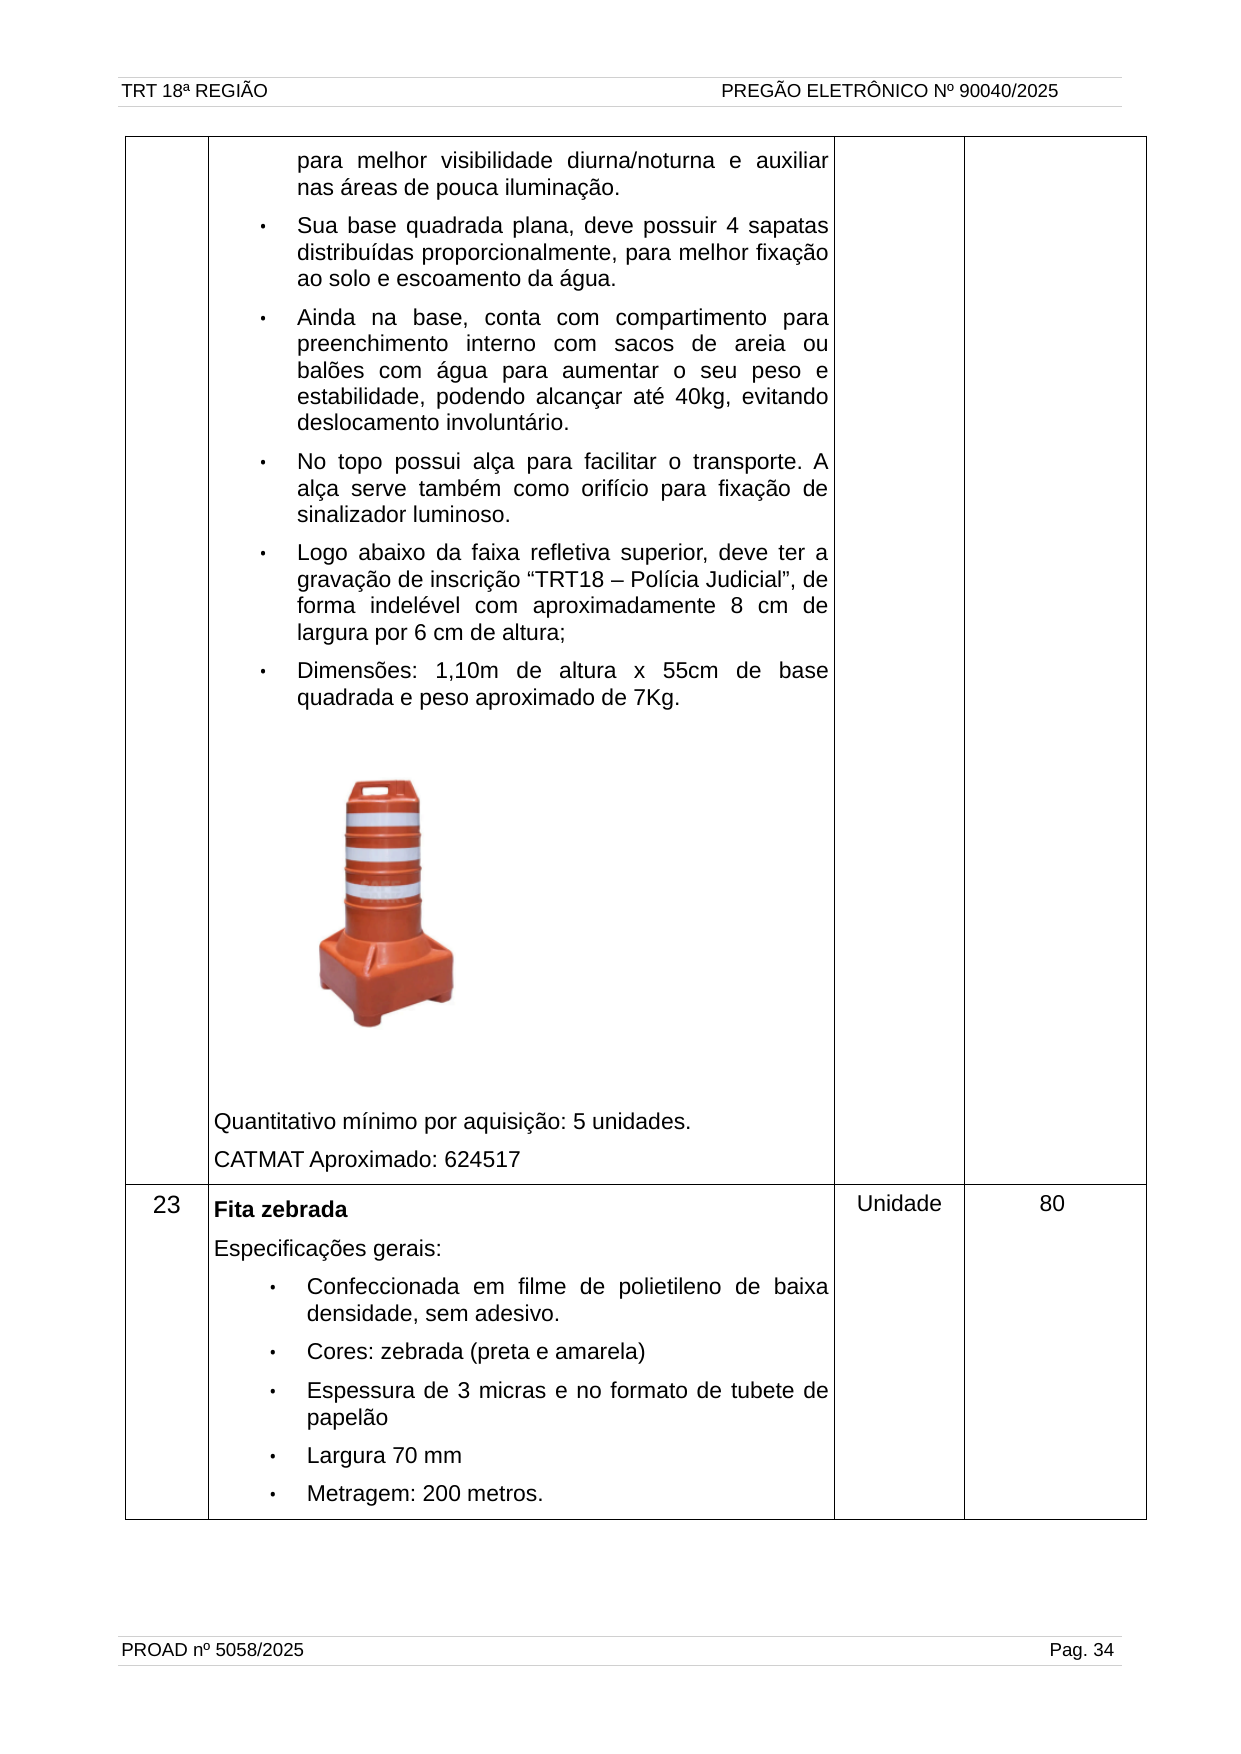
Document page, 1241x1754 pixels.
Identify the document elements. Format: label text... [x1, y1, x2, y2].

table_cell [965, 137, 1146, 1184]
table_cell [835, 137, 964, 1184]
table_cell 80 [965, 1185, 1146, 1519]
table_cell 23 [126, 1185, 208, 1519]
table_cell Fita zebrada Especificações gerais: Confeccionada em filme de polietileno de baixa densidade, sem adesivo. Cores: zebrada (preta e amarela) Espessura de 3 micras e no formato de tubete de papelão Largura 70 mm Metragem: 200 metros. [209, 1185, 834, 1519]
table_cell Unidade [835, 1185, 964, 1519]
table_cell [126, 137, 208, 1184]
table_cell para melhor visibilidade diurna/noturna e auxiliar nas áreas de pouca iluminação. Sua base quadrada plana, deve possuir 4 sapatas distribuídas proporcionalmente, para melhor fixação ao solo e escoamento da água. Ainda na base, conta com compartimento para preenchimento interno com sacos de areia ou balões com água para aumentar o seu peso e estabilidade, podendo alcançar até 40kg, evitando deslocamento involuntário. No topo possui alça para facilitar o transporte. A alça serve também como orifício para fixação de sinalizador luminoso. Logo abaixo da faixa refletiva superior, deve ter a gravação de inscrição “TRT18 – Polícia Judicial”, de forma indelével com aproximadamente 8 cm de largura por 6 cm de altura; Dimensões: 1,10m de altura x 55cm de base quadrada e peso aproximado de 7Kg. Quantitativo mínimo por aquisição: 5 unidades. CATMAT Aproximado: 624517 [209, 137, 834, 1184]
picture [309, 775, 457, 1030]
